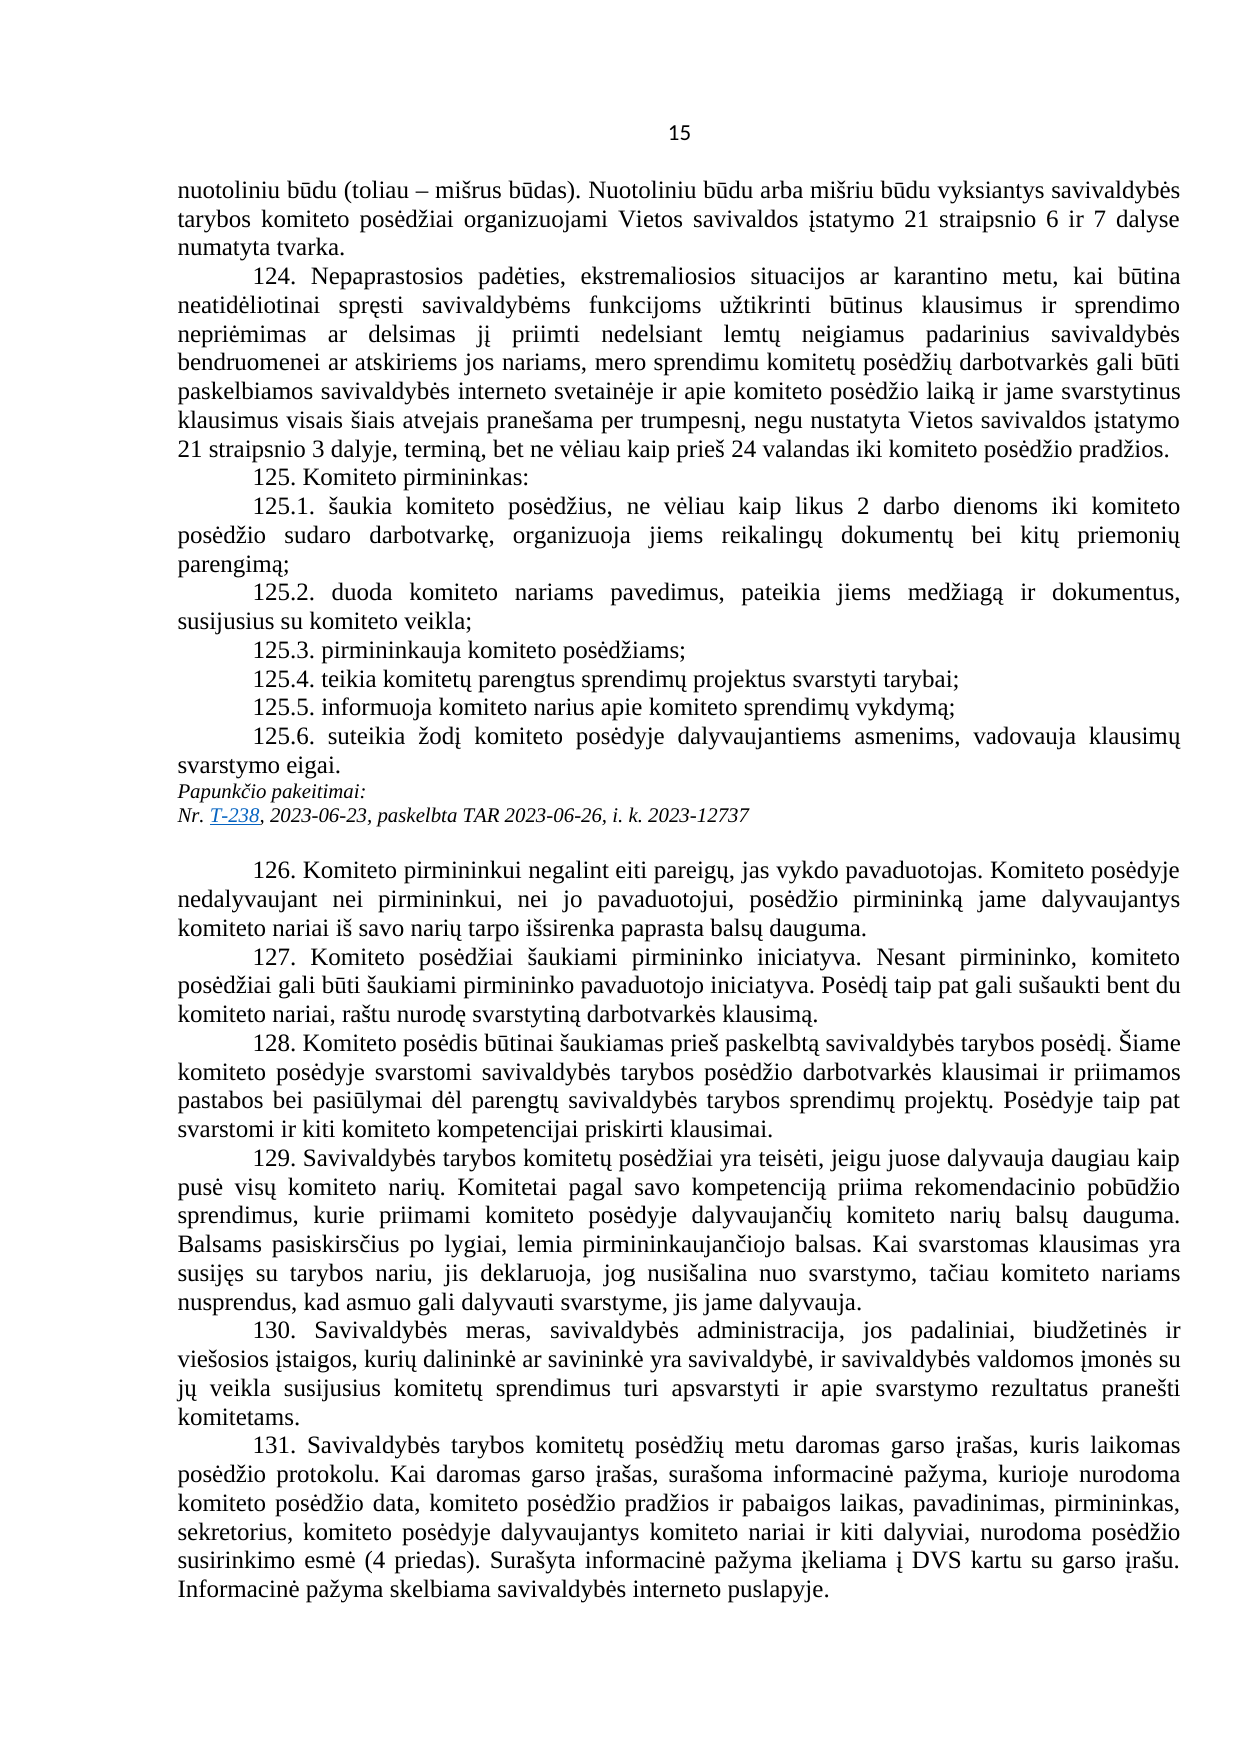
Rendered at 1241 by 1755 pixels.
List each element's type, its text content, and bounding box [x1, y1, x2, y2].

text 131. Savivaldybės tarybos komitetų posėdžių metu daromas garso įrašas, kuris laikomas posėdžio protokolu. Kai daromas garso įrašas, surašoma informacinė pažyma, kurioje nurodoma komiteto posėdžio data, komiteto posėdžio pradžios ir pabaigos laikas, pavadinimas, pirmininkas, sekretorius, komiteto posėdyje dalyvaujantys komiteto nariai ir kiti dalyviai, nurodoma posėdžio susirinkimo esmė (4 priedas). Surašyta informacinė pažyma įkeliama į DVS kartu su garso įrašu. Informacinė pažyma skelbiama savivaldybės interneto puslapyje. [177, 1431, 1181, 1603]
text 126. Komiteto pirmininkui negalint eiti pareigų, jas vykdo pavaduotojas. Komiteto posėdyje nedalyvaujant nei pirmininkui, nei jo pavaduotojui, posėdžio pirmininką jame dalyvaujantys komiteto nariai iš savo narių tarpo išsirenka paprasta balsų dauguma. [177, 856, 1181, 942]
text nuotoliniu būdu (toliau – mišrus būdas). Nuotoliniu būdu arba mišriu būdu vyksiantys savivaldybės tarybos komiteto posėdžiai organizuojami Vietos savivaldos įstatymo 21 straipsnio 6 ir 7 dalyse numatyta tvarka. [177, 175, 1181, 261]
text 125.4. teikia komitetų parengtus sprendimų projektus svarstyti tarybai; [177, 664, 1181, 692]
text 130. Savivaldybės meras, savivaldybės administracija, jos padaliniai, biudžetinės ir viešosios įstaigos, kurių dalininkė ar savininkė yra savivaldybė, ir savivaldybės valdomos įmonės su jų veikla susijusius komitetų sprendimus turi apsvarstyti ir apie svarstymo rezultatus pranešti komitetams. [177, 1316, 1181, 1431]
text Nr. T-238, 2023-06-23, paskelbta TAR 2023-06-26, i. k. 2023-12737 [177, 803, 1181, 827]
text 125. Komiteto pirmininkas: [177, 462, 1181, 491]
text 129. Savivaldybės tarybos komitetų posėdžiai yra teisėti, jeigu juose dalyvauja daugiau kaip pusė visų komiteto narių. Komitetai pagal savo kompetenciją priima rekomendacinio pobūdžio sprendimus, kurie priimami komiteto posėdyje dalyvaujančių komiteto narių balsų dauguma. Balsams pasiskirsčius po lygiai, lemia pirmininkaujančiojo balsas. Kai svarstomas klausimas yra susijęs su tarybos nariu, jis deklaruoja, jog nusišalina nuo svarstymo, tačiau komiteto nariams nusprendus, kad asmuo gali dalyvauti svarstyme, jis jame dalyvauja. [177, 1143, 1181, 1316]
text 125.5. informuoja komiteto narius apie komiteto sprendimų vykdymą; [177, 692, 1181, 721]
text 125.2. duoda komiteto nariams pavedimus, pateikia jiems medžiagą ir dokumentus, susijusius su komiteto veikla; [177, 577, 1181, 635]
text 125.3. pirmininkauja komiteto posėdžiams; [177, 635, 1181, 664]
text 125.1. šaukia komiteto posėdžius, ne vėliau kaip likus 2 darbo dienoms iki komiteto posėdžio sudaro darbotvarkę, organizuoja jiems reikalingų dokumentų bei kitų priemonių parengimą; [177, 491, 1181, 577]
text 127. Komiteto posėdžiai šaukiami pirmininko iniciatyva. Nesant pirmininko, komiteto posėdžiai gali būti šaukiami pirmininko pavaduotojo iniciatyva. Posėdį taip pat gali sušaukti bent du komiteto nariai, raštu nurodę svarstytiną darbotvarkės klausimą. [177, 942, 1181, 1028]
text 124. Nepaprastosios padėties, ekstremaliosios situacijos ar karantino metu, kai būtina neatidėliotinai spręsti savivaldybėms funkcijoms užtikrinti būtinus klausimus ir sprendimo nepriėmimas ar delsimas jį priimti nedelsiant lemtų neigiamus padarinius savivaldybės bendruomenei ar atskiriems jos nariams, mero sprendimu komitetų posėdžių darbotvarkės gali būti paskelbiamos savivaldybės interneto svetainėje ir apie komiteto posėdžio laiką ir jame svarstytinus klausimus visais šiais atvejais pranešama per trumpesnį, negu nustatyta Vietos savivaldos įstatymo 21 straipsnio 3 dalyje, terminą, bet ne vėliau kaip prieš 24 valandas iki komiteto posėdžio pradžios. [177, 261, 1181, 462]
text Papunkčio pakeitimai: [177, 779, 1181, 803]
text 125.6. suteikia žodį komiteto posėdyje dalyvaujantiems asmenims, vadovauja klausimų svarstymo eigai. [177, 721, 1181, 779]
text 128. Komiteto posėdis būtinai šaukiamas prieš paskelbtą savivaldybės tarybos posėdį. Šiame komiteto posėdyje svarstomi savivaldybės tarybos posėdžio darbotvarkės klausimai ir priimamos pastabos bei pasiūlymai dėl parengtų savivaldybės tarybos sprendimų projektų. Posėdyje taip pat svarstomi ir kiti komiteto kompetencijai priskirti klausimai. [177, 1028, 1181, 1143]
